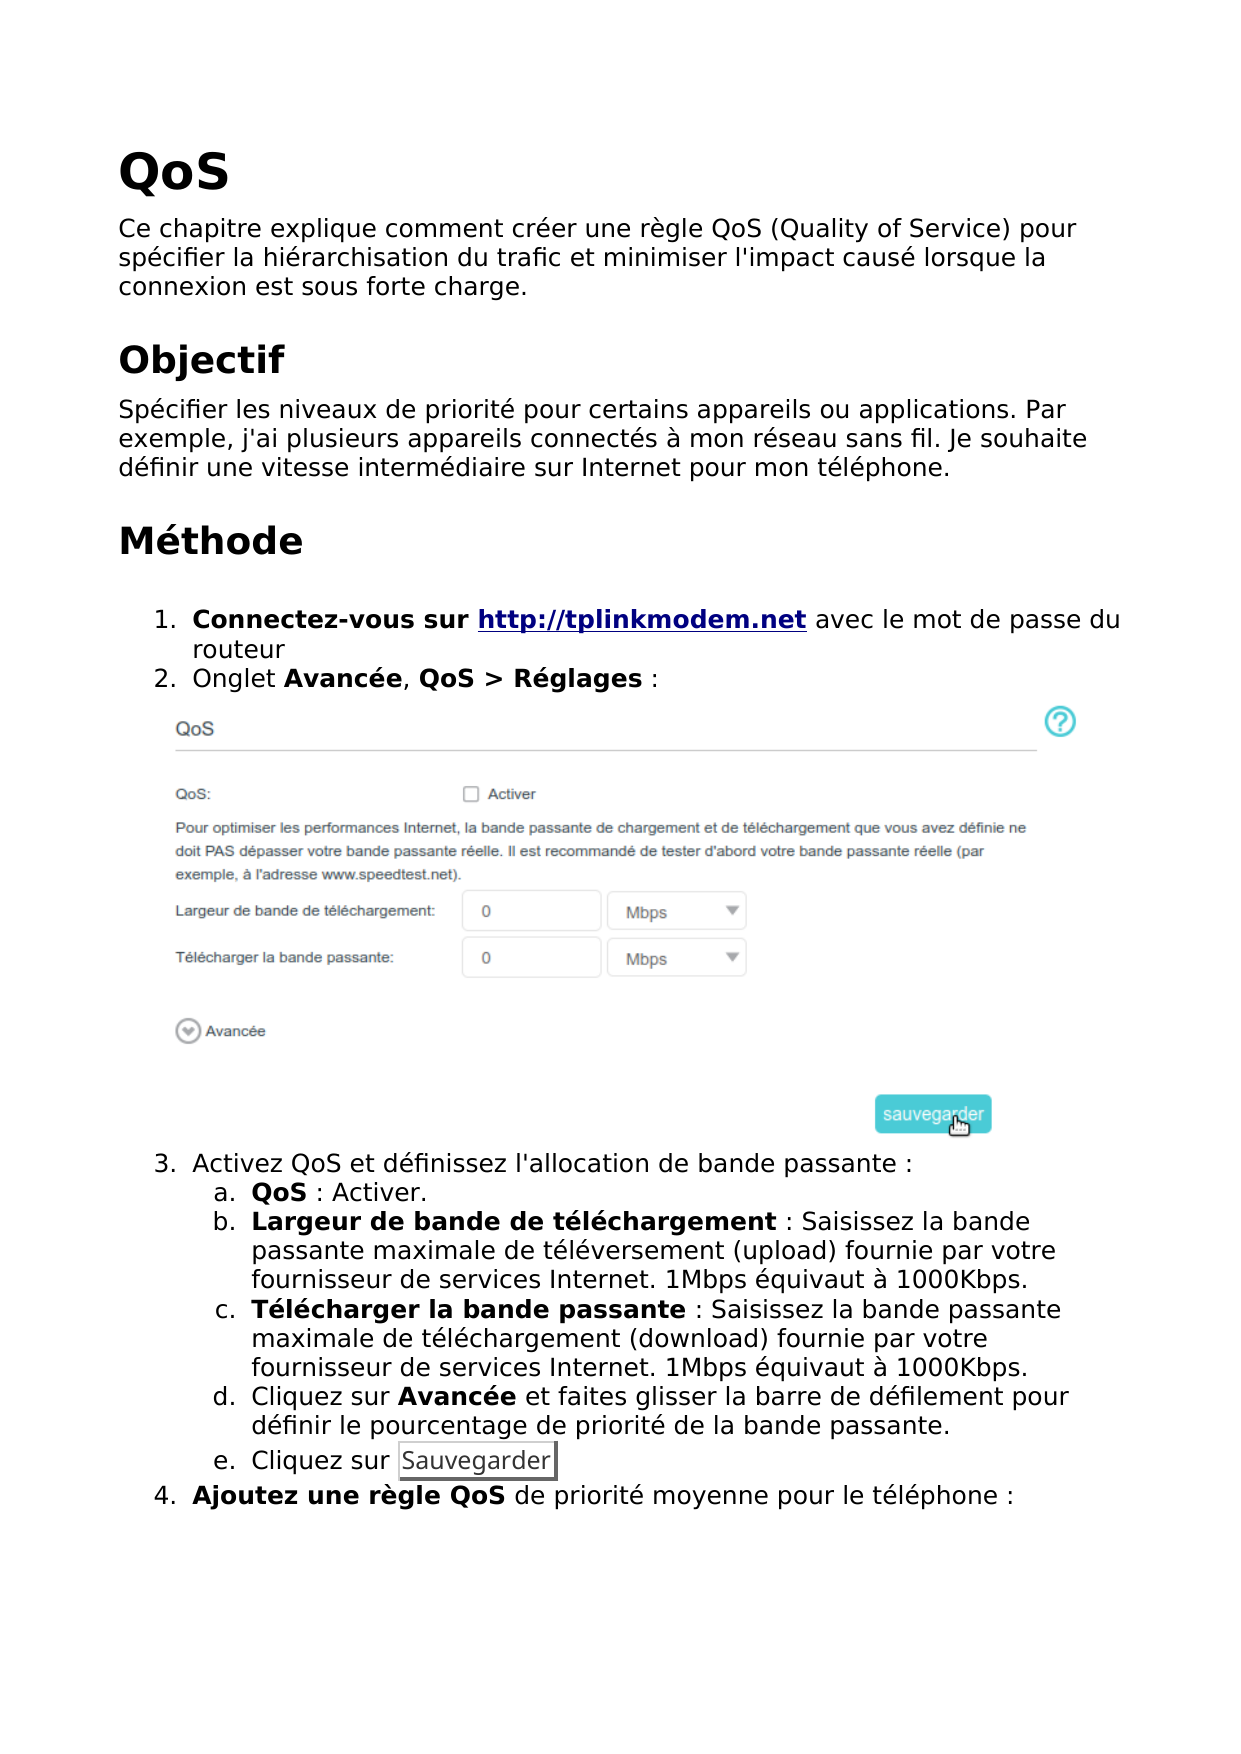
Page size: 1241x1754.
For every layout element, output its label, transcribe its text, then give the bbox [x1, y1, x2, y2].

list Onglet Avancée, QoS > Réglages : [177, 664, 1122, 693]
list Cliquez sur Avancée et faites glisser la barre de défilement pour définir le pourcentage de priorité de la bande passante. [236, 1382, 1122, 1441]
list Télécharger la bande passante : Saisissez la bande passante maximale de téléchargement (download) fournie par votre fournisseur de services Internet. 1Mbps équivaut à 1000Kbps. [236, 1295, 1122, 1382]
list Largeur de bande de téléchargement : Saisissez la bande passante maximale de téléversement (upload) fournie par votre fournisseur de services Internet. 1Mbps équivaut à 1000Kbps. [236, 1207, 1122, 1295]
text Ce chapitre explique comment créer une règle QoS (Quality of Service) pour spécifier la hiérarchisation du trafic et minimiser l'impact causé lorsque la connexion est sous forte charge. [118, 214, 1122, 301]
list Activez QoS et définissez l'allocation de bande passante : [177, 693, 1122, 1178]
list QoS : Activer. [236, 1178, 1122, 1207]
list Connectez-vous sur http://tplinkmodem.net avec le mot de passe du routeur [177, 606, 1122, 664]
list Cliquez sur Sauvegarder [558, 1441, 1122, 1481]
list Ajoutez une règle QoS de priorité moyenne pour le téléphone : [177, 1481, 1122, 1510]
list Cliquez sur Sauvegarder [236, 1441, 398, 1481]
subtitle Objectif [118, 339, 1122, 382]
text Spécifier les niveaux de priorité pour certains appareils ou applications. Par exemple, j'ai plusieurs appareils connectés à mon réseau sans fil. Je souhaite définir une vitesse intermédiaire sur Internet pour mon téléphone. [118, 395, 1122, 482]
picture [151, 693, 1089, 1149]
subtitle Méthode [118, 520, 1122, 564]
subtitle QoS [118, 143, 1122, 201]
